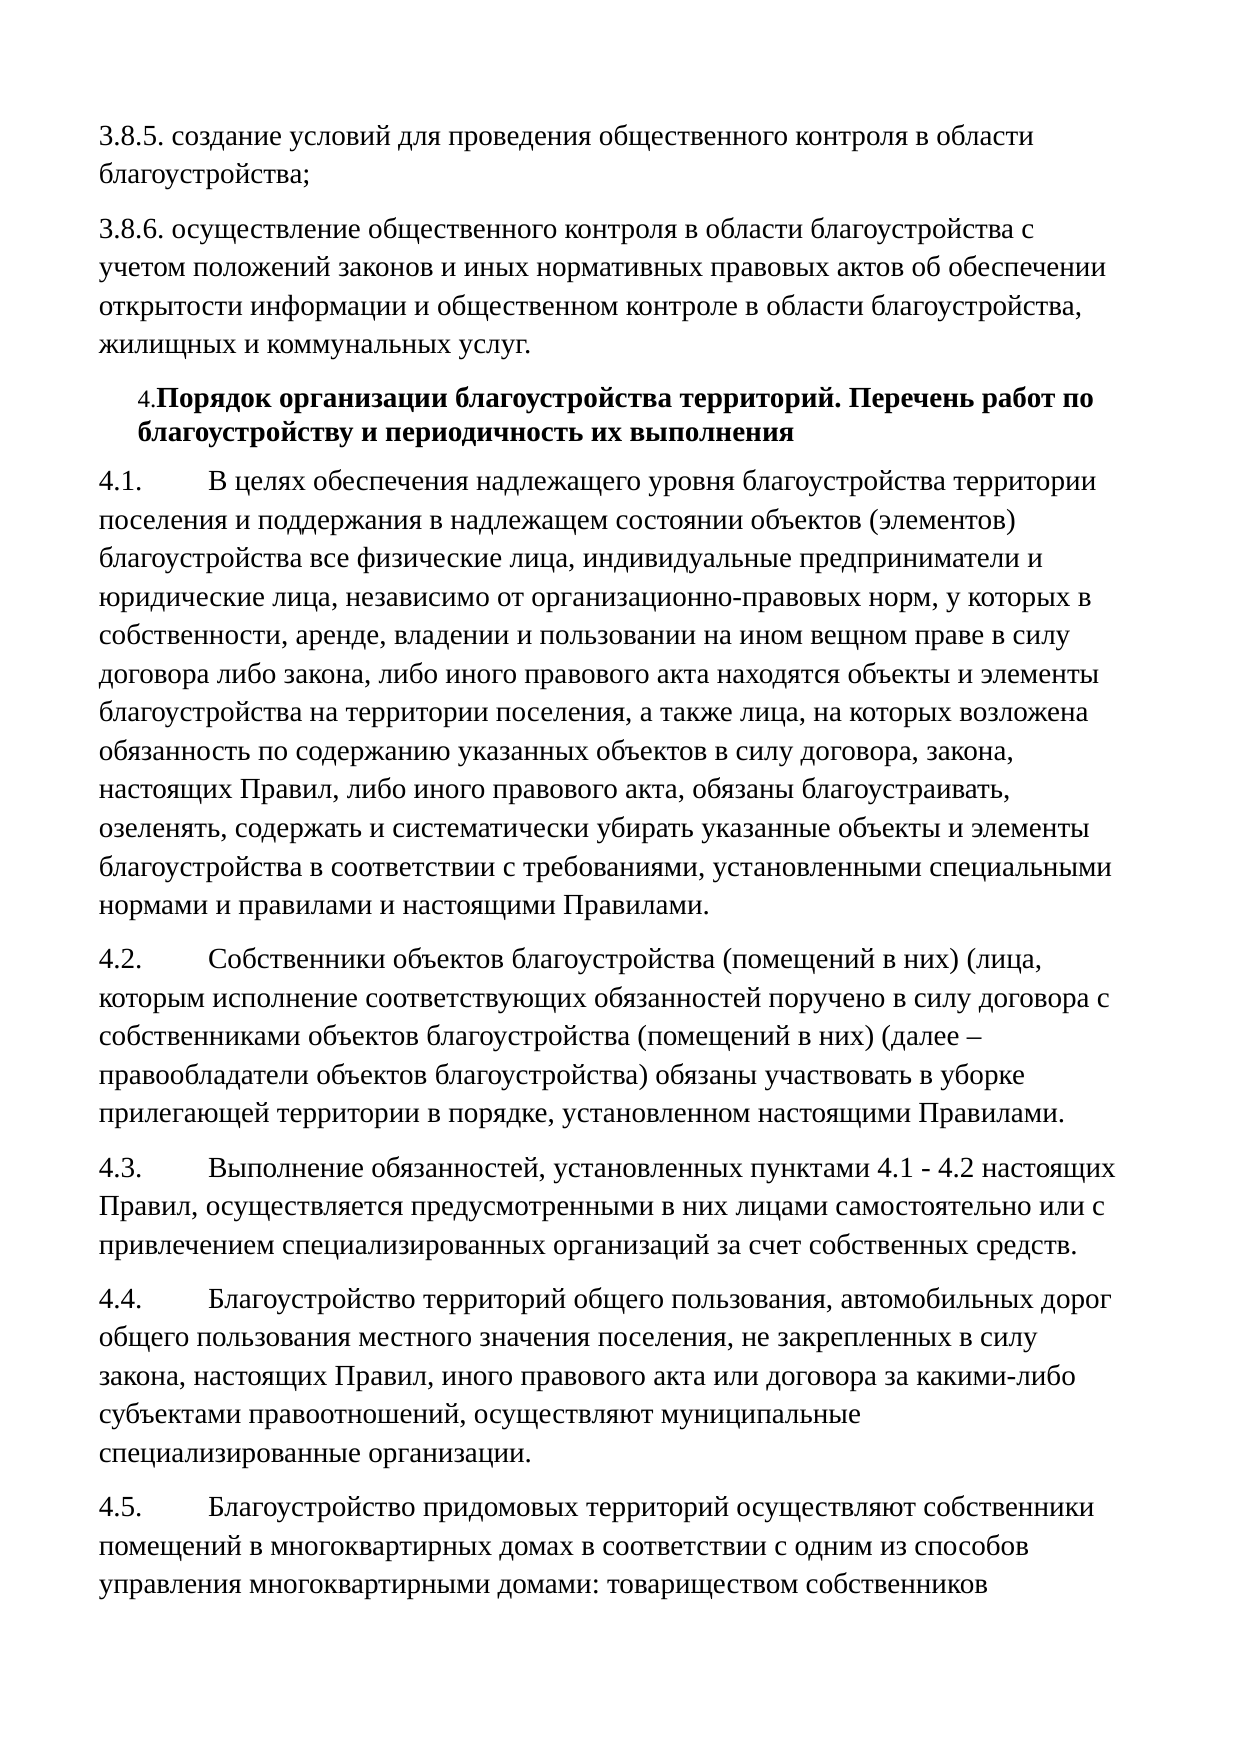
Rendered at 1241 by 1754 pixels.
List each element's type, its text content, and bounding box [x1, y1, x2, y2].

text 4.2. Собственники объектов благоустройства (помещений в них) (лица, которым исполнение соответствующих обязанностей поручено в силу договора с собственниками объектов благоустройства (помещений в них) (далее – правообладатели объектов благоустройства) обязаны участвовать в уборке прилегающей территории в порядке, установленном настоящими Правилами. [98, 941, 1123, 1129]
text 4.4. Благоустройство территорий общего пользования, автомобильных дорог общего пользования местного значения поселения, не закрепленных в силу закона, настоящих Правил, иного правового акта или договора за какими-либо субъектами правоотношений, осуществляют муниципальные специализированные организации. [98, 1281, 1123, 1469]
list Порядок организации благоустройства территорий. Перечень работ по благоустройству и периодичность их выполнения [98, 381, 1123, 448]
text 3.8.5. создание условий для проведения общественного контроля в области благоустройства; [98, 118, 1123, 190]
text 4.5. Благоустройство придомовых территорий осуществляют собственники помещений в многоквартирных домах в соответствии с одним из способов управления многоквартирными домами: товариществом собственников [98, 1489, 1123, 1600]
text 3.8.6. осуществление общественного контроля в области благоустройства с учетом положений законов и иных нормативных правовых актов об обеспечении открытости информации и общественном контроле в области благоустройства, жилищных и коммунальных услуг. [98, 211, 1123, 360]
text 4.1. В целях обеспечения надлежащего уровня благоустройства территории поселения и поддержания в надлежащем состоянии объектов (элементов) благоустройства все физические лица, индивидуальные предприниматели и юридические лица, независимо от организационно-правовых норм, у которых в собственности, аренде, владении и пользовании на ином вещном праве в силу договора либо закона, либо иного правового акта находятся объекты и элементы благоустройства на территории поселения, а также лица, на которых возложена обязанность по содержанию указанных объектов в силу договора, закона, настоящих Правил, либо иного правового акта, обязаны благоустраивать, озеленять, содержать и систематически убирать указанные объекты и элементы благоустройства в соответствии с требованиями, установленными специальными нормами и правилами и настоящими Правилами. [98, 463, 1123, 921]
text 4.3. Выполнение обязанностей, установленных пунктами 4.1 - 4.2 настоящих Правил, осуществляется предусмотренными в них лицами самостоятельно или с привлечением специализированных организаций за счет собственных средств. [98, 1150, 1123, 1260]
